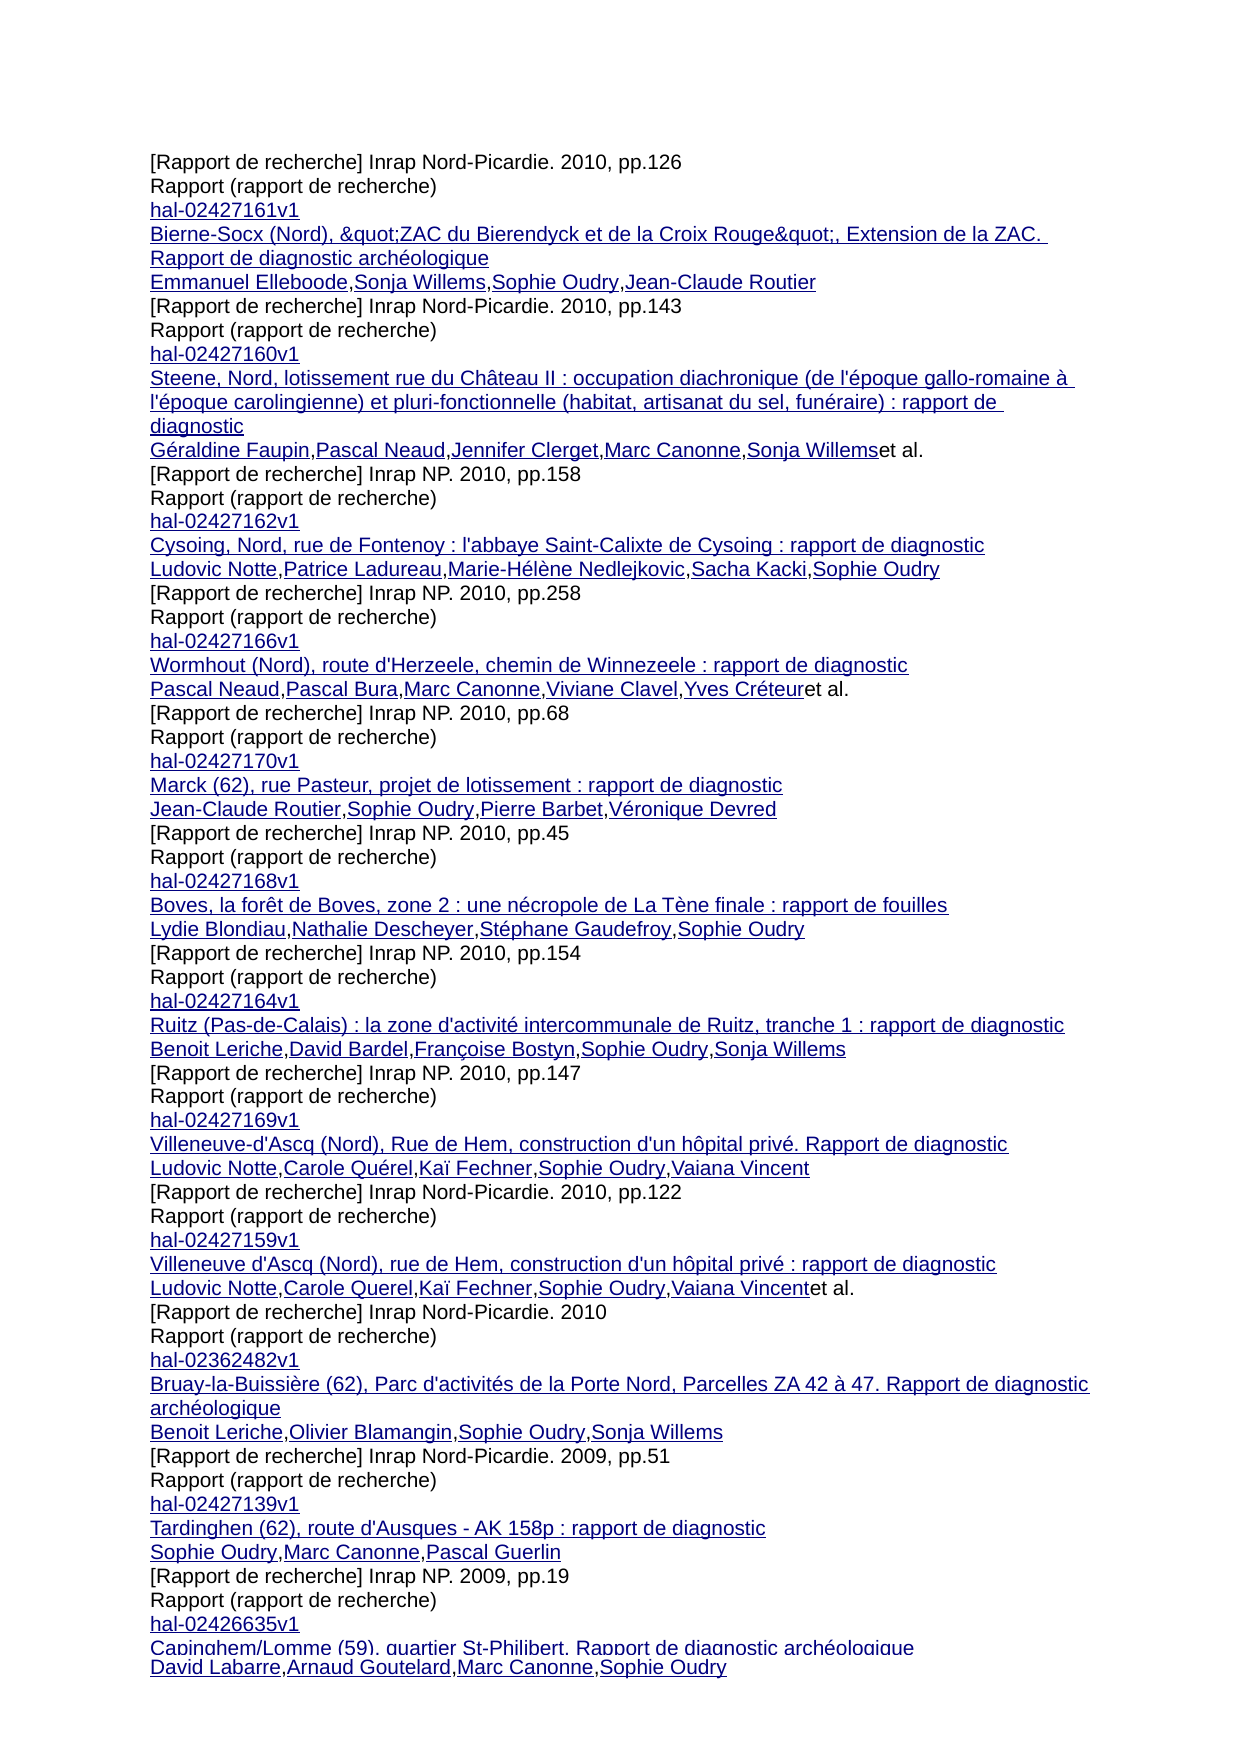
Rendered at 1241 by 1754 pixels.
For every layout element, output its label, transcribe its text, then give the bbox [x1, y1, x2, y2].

table_cell archéologique Benoit Leriche,Olivier Blamangin,Sophie Oudry,Sonja Willems [Rapport de recherche] Inrap Nord-Picardie. 2009, pp.51 Rapport (rapport de recherche) hal-02427139v1 [150, 1394, 1090, 1516]
table_cell Steene, Nord, lotissement rue du Château II : occupation diachronique (de l'époque gallo-romaine à l'époque carolingienne) et pluri-fonctionnelle (habitat, artisanat du sel, funéraire) : rapport de diagnostic Géraldine Faupin,Pascal Neaud,Jennifer Clerget,Marc Canonne,Sonja Willemset al. [Rapport de recherche] Inrap NP. 2010, pp.158 Rapport (rapport de recherche) hal-02427162v1 [150, 366, 1090, 533]
table_cell Bierne-Socx (Nord), &quot;ZAC du Bierendyck et de la Croix Rouge&quot;, Extension de la ZAC. Rapport de diagnostic archéologique Emmanuel Elleboode,Sonja Willems,Sophie Oudry,Jean-Claude Routier [Rapport de recherche] Inrap Nord-Picardie. 2010, pp.143 Rapport (rapport de recherche) hal-02427160v1 [150, 222, 1090, 366]
table_cell Bruay-la-Buissière (62), Parc d'activités de la Porte Nord, Parcelles ZA 42 à 47. Rapport de diagnostic [150, 1372, 1090, 1393]
table_cell Wormhout (Nord), route d'Herzeele, chemin de Winnezeele : rapport de diagnostic Pascal Neaud,Pascal Bura,Marc Canonne,Viviane Clavel,Yves Créteuret al. [Rapport de recherche] Inrap NP. 2010, pp.68 Rapport (rapport de recherche) hal-02427170v1 [150, 653, 1090, 773]
table_cell Ruitz (Pas-de-Calais) : la zone d'activité intercommunale de Ruitz, tranche 1 : rapport de diagnostic Benoit Leriche,David Bardel,Françoise Bostyn,Sophie Oudry,Sonja Willems [Rapport de recherche] Inrap NP. 2010, pp.147 Rapport (rapport de recherche) hal-02427169v1 [150, 1013, 1090, 1132]
table_cell Cysoing, Nord, rue de Fontenoy : l'abbaye Saint-Calixte de Cysoing : rapport de diagnostic Ludovic Notte,Patrice Ladureau,Marie-Hélène Nedlejkovic,Sacha Kacki,Sophie Oudry [Rapport de recherche] Inrap NP. 2010, pp.258 Rapport (rapport de recherche) hal-02427166v1 [150, 533, 1090, 653]
table_cell Tardinghen (62), route d'Ausques - AK 158p : rapport de diagnostic Sophie Oudry,Marc Canonne,Pascal Guerlin [Rapport de recherche] Inrap NP. 2009, pp.19 Rapport (rapport de recherche) hal-02426635v1 [150, 1516, 1090, 1635]
table_cell Capinghem/Lomme (59), quartier St-Philibert. Rapport de diagnostic archéologique David Labarre,Arnaud Goutelard,Marc Canonne,Sophie Oudry [150, 1635, 1090, 1679]
table_cell Marck (62), rue Pasteur, projet de lotissement : rapport de diagnostic Jean-Claude Routier,Sophie Oudry,Pierre Barbet,Véronique Devred [Rapport de recherche] Inrap NP. 2010, pp.45 Rapport (rapport de recherche) hal-02427168v1 [150, 773, 1090, 893]
table_cell Villeneuve-d'Ascq (Nord), Rue de Hem, construction d'un hôpital privé. Rapport de diagnostic Ludovic Notte,Carole Quérel,Kaï Fechner,Sophie Oudry,Vaiana Vincent [Rapport de recherche] Inrap Nord-Picardie. 2010, pp.122 Rapport (rapport de recherche) hal-02427159v1 [150, 1132, 1090, 1252]
table_cell Boves, la forêt de Boves, zone 2 : une nécropole de La Tène finale : rapport de fouilles Lydie Blondiau,Nathalie Descheyer,Stéphane Gaudefroy,Sophie Oudry [Rapport de recherche] Inrap NP. 2010, pp.154 Rapport (rapport de recherche) hal-02427164v1 [150, 893, 1090, 1012]
table_cell [Rapport de recherche] Inrap Nord-Picardie. 2010, pp.126 Rapport (rapport de recherche) hal-02427161v1 [150, 150, 1090, 222]
table_cell Villeneuve d'Ascq (Nord), rue de Hem, construction d'un hôpital privé : rapport de diagnostic Ludovic Notte,Carole Querel,Kaï Fechner,Sophie Oudry,Vaiana Vincentet al. [Rapport de recherche] Inrap Nord-Picardie. 2010 Rapport (rapport de recherche) hal-02362482v1 [150, 1252, 1090, 1372]
